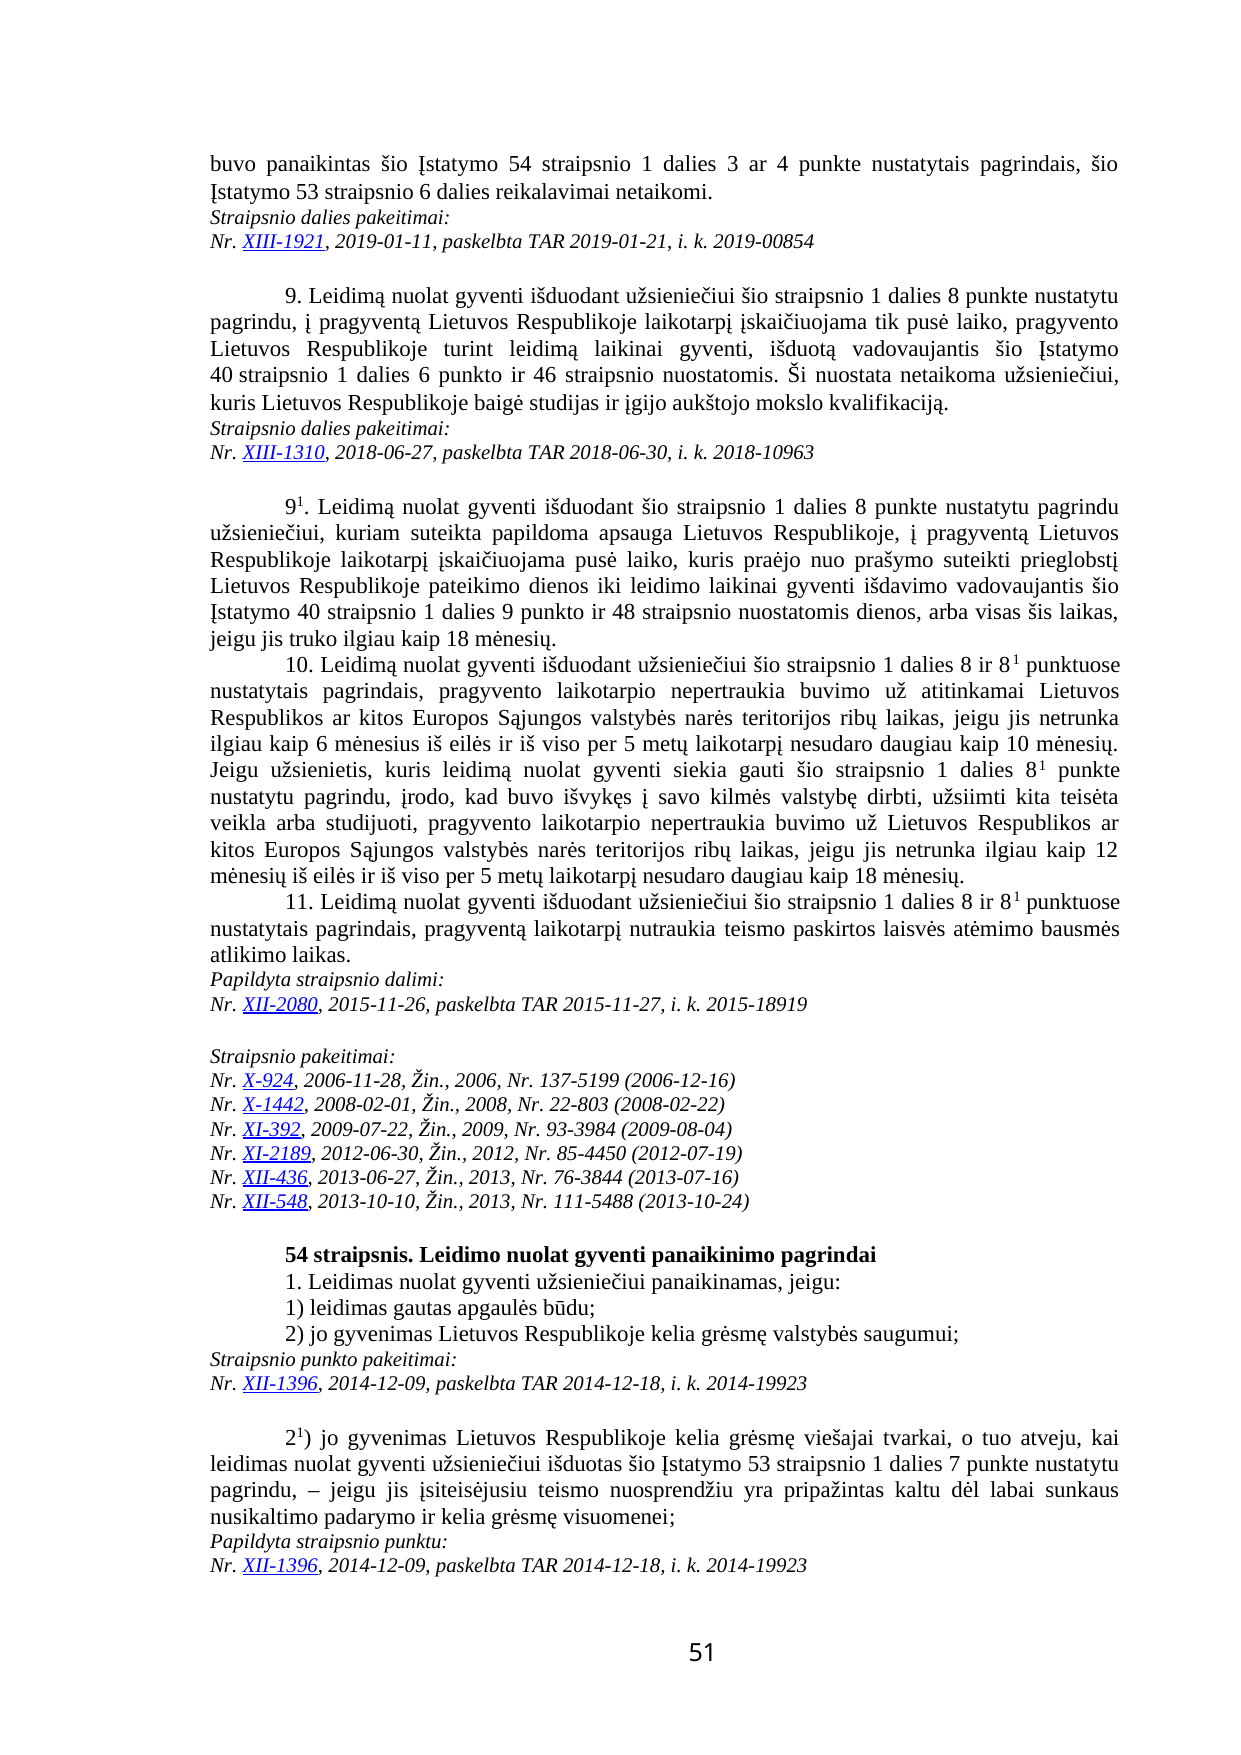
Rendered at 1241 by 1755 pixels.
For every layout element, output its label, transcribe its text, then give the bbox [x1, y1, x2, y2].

text Nr. XII-1396, 2014-12-09, paskelbta TAR 2014-12-18, i. k. 2014-19923 [210, 1371, 1120, 1395]
text 91. Leidimą nuolat gyventi išduodant šio straipsnio 1 dalies 8 punkte nustatytu pagrindu užsieniečiui, kuriam suteikta papildoma apsauga Lietuvos Respublikoje, į pragyventą Lietuvos Respublikoje laikotarpį įskaičiuojama pusė laiko, kuris praėjo nuo prašymo suteikti prieglobstį Lietuvos Respublikoje pateikimo dienos iki leidimo laikinai gyventi išdavimo vadovaujantis šio Įstatymo 40 straipsnio 1 dalies 9 punkto ir 48 straipsnio nuostatomis dienos, arba visas šis laikas, jeigu jis truko ilgiau kaip 18 mėnesių. [210, 493, 1120, 651]
text Nr. XIII-1310, 2018-06-27, paskelbta TAR 2018-06-30, i. k. 2018-10963 [210, 440, 1120, 464]
text Straipsnio dalies pakeitimai: [210, 416, 1120, 440]
text 1. Leidimas nuolat gyventi užsieniečiui panaikinamas, jeigu: [210, 1268, 1120, 1294]
text Straipsnio dalies pakeitimai: [210, 205, 1120, 229]
text 9. Leidimą nuolat gyventi išduodant užsieniečiui šio straipsnio 1 dalies 8 punkte nustatytu pagrindu, į pragyventą Lietuvos Respublikoje laikotarpį įskaičiuojama tik pusė laiko, pragyvento Lietuvos Respublikoje turint leidimą laikinai gyventi, išduotą vadovaujantis šio Įstatymo 40 straipsnio 1 dalies 6 punkto ir 46 straipsnio nuostatomis. Ši nuostata netaikoma užsieniečiui, kuris Lietuvos Respublikoje baigė studijas ir įgijo aukštojo mokslo kvalifikaciją. [210, 282, 1120, 416]
text Nr. X-1442, 2008-02-01, Žin., 2008, Nr. 22-803 (2008-02-22) [210, 1092, 1120, 1116]
text Papildyta straipsnio dalimi: [210, 967, 1120, 991]
text 21) jo gyvenimas Lietuvos Respublikoje kelia grėsmę viešajai tvarkai, o tuo atveju, kai leidimas nuolat gyventi užsieniečiui išduotas šio Įstatymo 53 straipsnio 1 dalies 7 punkte nustatytu pagrindu, – jeigu jis įsiteisėjusiu teismo nuosprendžiu yra pripažintas kaltu dėl labai sunkaus nusikaltimo padarymo ir kelia grėsmę visuomenei; [210, 1424, 1120, 1529]
text 2) jo gyvenimas Lietuvos Respublikoje kelia grėsmę valstybės saugumui; [210, 1321, 1120, 1347]
text buvo panaikintas šio Įstatymo 54 straipsnio 1 dalies 3 ar 4 punkte nustatytais pagrindais, šio Įstatymo 53 straipsnio 6 dalies reikalavimai netaikomi. [210, 150, 1120, 205]
text Nr. XIII-1921, 2019-01-11, paskelbta TAR 2019-01-21, i. k. 2019-00854 [210, 229, 1120, 253]
text Nr. XI-2189, 2012-06-30, Žin., 2012, Nr. 85-4450 (2012-07-19) [210, 1141, 1120, 1164]
text Nr. XII-1396, 2014-12-09, paskelbta TAR 2014-12-18, i. k. 2014-19923 [210, 1553, 1120, 1577]
text Straipsnio pakeitimai: [210, 1044, 1120, 1068]
text Nr. X-924, 2006-11-28, Žin., 2006, Nr. 137-5199 (2006-12-16) [210, 1068, 1120, 1092]
text 11. Leidimą nuolat gyventi išduodant užsieniečiui šio straipsnio 1 dalies 8 ir 81 punktuose nustatytais pagrindais, pragyventą laikotarpį nutraukia teismo paskirtos laisvės atėmimo bausmės atlikimo laikas. [210, 888, 1120, 967]
text Nr. XI-392, 2009-07-22, Žin., 2009, Nr. 93-3984 (2009-08-04) [210, 1116, 1120, 1141]
text Papildyta straipsnio punktu: [210, 1529, 1120, 1553]
text Nr. XII-2080, 2015-11-26, paskelbta TAR 2015-11-27, i. k. 2015-18919 [210, 991, 1120, 1016]
text Nr. XII-436, 2013-06-27, Žin., 2013, Nr. 76-3844 (2013-07-16) [210, 1164, 1120, 1189]
text 54 straipsnis. Leidimo nuolat gyventi panaikinimo pagrindai [210, 1241, 1120, 1268]
text Nr. XII-548, 2013-10-10, Žin., 2013, Nr. 111-5488 (2013-10-24) [210, 1189, 1120, 1213]
text 10. Leidimą nuolat gyventi išduodant užsieniečiui šio straipsnio 1 dalies 8 ir 81 punktuose nustatytais pagrindais, pragyvento laikotarpio nepertraukia buvimo už atitinkamai Lietuvos Respublikos ar kitos Europos Sąjungos valstybės narės teritorijos ribų laikas, jeigu jis netrunka ilgiau kaip 6 mėnesius iš eilės ir iš viso per 5 metų laikotarpį nesudaro daugiau kaip 10 mėnesių. Jeigu užsienietis, kuris leidimą nuolat gyventi siekia gauti šio straipsnio 1 dalies 81 punkte nustatytu pagrindu, įrodo, kad buvo išvykęs į savo kilmės valstybę dirbti, užsiimti kita teisėta veikla arba studijuoti, pragyvento laikotarpio nepertraukia buvimo už Lietuvos Respublikos ar kitos Europos Sąjungos valstybės narės teritorijos ribų laikas, jeigu jis netrunka ilgiau kaip 12 mėnesių iš eilės ir iš viso per 5 metų laikotarpį nesudaro daugiau kaip 18 mėnesių. [210, 651, 1120, 888]
text 1) leidimas gautas apgaulės būdu; [210, 1294, 1120, 1321]
text Straipsnio punkto pakeitimai: [210, 1347, 1120, 1371]
